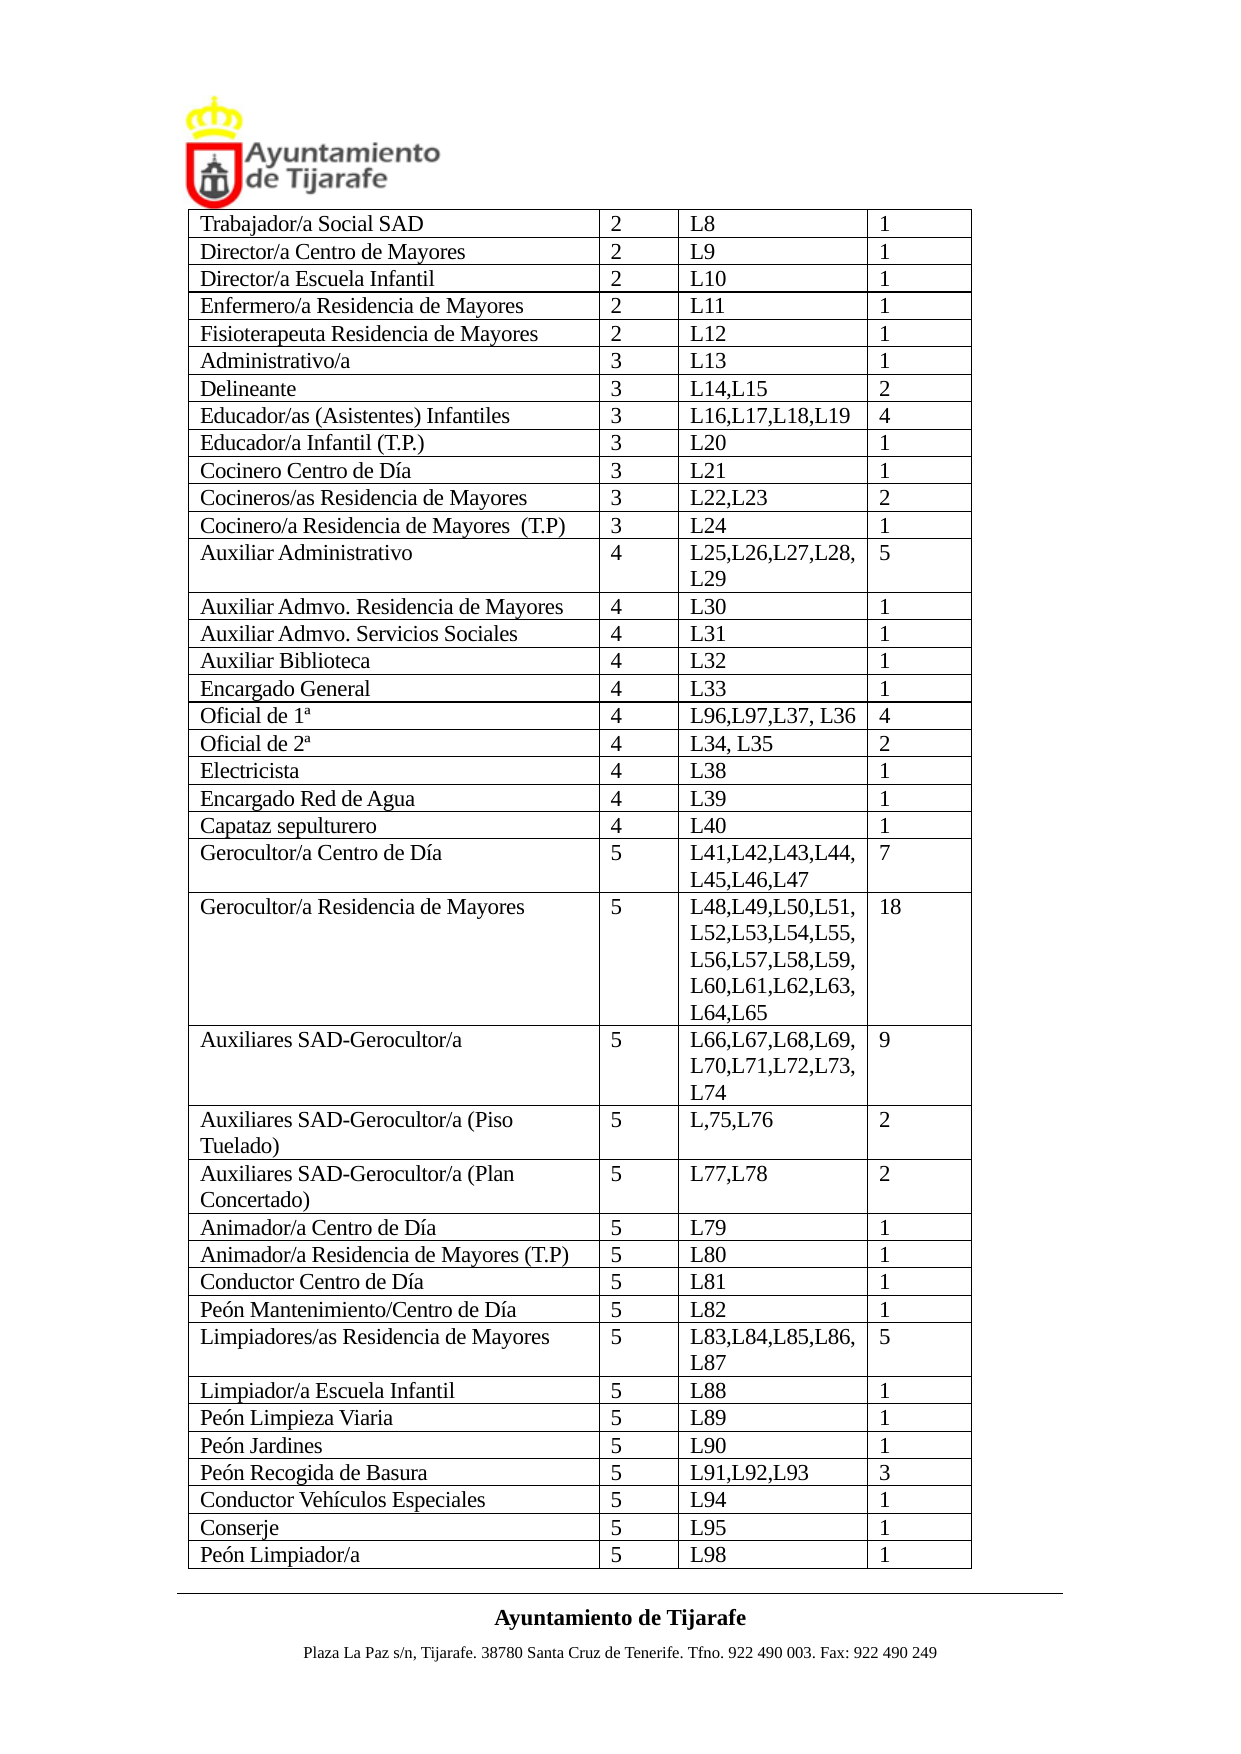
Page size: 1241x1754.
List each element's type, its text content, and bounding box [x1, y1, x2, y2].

table_cell L12 [679, 320, 867, 346]
table_cell 1 [868, 320, 971, 346]
table_cell 1 [868, 675, 971, 701]
table_cell Auxiliar Admvo. Servicios Sociales [189, 620, 599, 647]
table_cell L20 [679, 430, 867, 456]
table_cell L77,L78 [679, 1160, 867, 1212]
table_cell L41,L42,L43,L44,L45,L46,L47 [679, 839, 867, 892]
table_cell L34, L35 [679, 730, 867, 756]
table_cell L10 [679, 265, 867, 291]
table_cell L81 [679, 1268, 867, 1295]
table_cell L88 [679, 1377, 867, 1403]
table_cell 1 [868, 648, 971, 674]
table_cell 1 [868, 1514, 971, 1540]
table_cell Peón Recogida de Basura [189, 1459, 599, 1485]
table_cell L95 [679, 1514, 867, 1540]
table_cell 4 [600, 648, 678, 674]
table_cell 4 [600, 593, 678, 619]
table_cell L89 [679, 1404, 867, 1431]
table_cell L30 [679, 593, 867, 619]
table_cell Cocinero Centro de Día [189, 457, 599, 483]
table_cell 5 [600, 1486, 678, 1513]
table_cell L40 [679, 812, 867, 838]
table_cell Enfermero/a Residencia de Mayores [189, 293, 599, 319]
table_cell 4 [600, 812, 678, 838]
table_cell 1 [868, 1241, 971, 1267]
table_cell Cocineros/as Residencia de Mayores [189, 484, 599, 511]
table_cell Animador/a Residencia de Mayores (T.P) [189, 1241, 599, 1267]
table_cell 5 [600, 1214, 678, 1240]
table_cell 1 [868, 1268, 971, 1295]
table_cell 9 [868, 1026, 971, 1105]
table_cell 1 [868, 210, 971, 237]
table_cell Peón Jardines [189, 1432, 599, 1458]
table_cell 5 [600, 1160, 678, 1212]
table_cell L21 [679, 457, 867, 483]
table_cell Conserje [189, 1514, 599, 1540]
table_cell L96,L97,L37, L36 [679, 703, 867, 729]
table_cell L80 [679, 1241, 867, 1267]
table_cell 3 [600, 347, 678, 374]
table_cell L13 [679, 347, 867, 374]
table_cell Peón Limpiador/a [189, 1541, 599, 1568]
table_cell L91,L92,L93 [679, 1459, 867, 1485]
table_cell Oficial de 2ª [189, 730, 599, 756]
table_cell 2 [600, 210, 678, 237]
table_cell 5 [600, 1106, 678, 1159]
table_cell Auxiliar Admvo. Residencia de Mayores [189, 593, 599, 619]
table_cell Auxiliar Biblioteca [189, 648, 599, 674]
table_cell L24 [679, 512, 867, 538]
table_cell 4 [600, 675, 678, 701]
table_cell 2 [600, 265, 678, 291]
table_cell L14,L15 [679, 375, 867, 401]
table_cell Peón Mantenimiento/Centro de Día [189, 1296, 599, 1322]
table_cell 4 [600, 785, 678, 811]
table_cell 3 [600, 402, 678, 428]
table_cell Delineante [189, 375, 599, 401]
table_cell L33 [679, 675, 867, 701]
table_cell 4 [868, 703, 971, 729]
table_cell 1 [868, 238, 971, 264]
table_cell 1 [868, 1296, 971, 1322]
table_cell 4 [600, 703, 678, 729]
table_cell 1 [868, 785, 971, 811]
table_cell 1 [868, 430, 971, 456]
table_cell L11 [679, 293, 867, 319]
table_cell 1 [868, 812, 971, 838]
table_cell 4 [600, 757, 678, 783]
table_cell 1 [868, 265, 971, 291]
table_cell L94 [679, 1486, 867, 1513]
table_cell 1 [868, 347, 971, 374]
table_cell 4 [600, 620, 678, 647]
table_cell 5 [868, 539, 971, 592]
table_cell L25,L26,L27,L28,L29 [679, 539, 867, 592]
table_cell Encargado Red de Agua [189, 785, 599, 811]
table_cell L48,L49,L50,L51,L52,L53,L54,L55,L56,L57,L58,L59,L60,L61,L62,L63,L64,L65 [679, 893, 867, 1025]
table_cell 3 [600, 430, 678, 456]
table_cell Cocinero/a Residencia de Mayores (T.P) [189, 512, 599, 538]
table_cell 4 [600, 730, 678, 756]
table_cell 5 [600, 1432, 678, 1458]
table_cell 5 [600, 1026, 678, 1105]
table_cell L98 [679, 1541, 867, 1568]
table_cell 4 [600, 539, 678, 592]
table_cell Fisioterapeuta Residencia de Mayores [189, 320, 599, 346]
table_cell L66,L67,L68,L69,L70,L71,L72,L73,L74 [679, 1026, 867, 1105]
table_cell 1 [868, 457, 971, 483]
table_cell Administrativo/a [189, 347, 599, 374]
table_cell Auxiliares SAD-Gerocultor/a [189, 1026, 599, 1105]
table_cell Gerocultor/a Residencia de Mayores [189, 893, 599, 1025]
table_cell Capataz sepulturero [189, 812, 599, 838]
table_cell 1 [868, 1377, 971, 1403]
table_cell 1 [868, 1404, 971, 1431]
table_cell Auxiliares SAD-Gerocultor/a (Piso Tuelado) [189, 1106, 599, 1159]
table_cell 5 [600, 1323, 678, 1376]
table_cell Electricista [189, 757, 599, 783]
table_cell L32 [679, 648, 867, 674]
table_cell 5 [600, 1459, 678, 1485]
table_cell L16,L17,L18,L19 [679, 402, 867, 428]
table_cell 1 [868, 620, 971, 647]
table_cell 5 [600, 1296, 678, 1322]
table_cell 5 [868, 1323, 971, 1376]
table_cell Encargado General [189, 675, 599, 701]
table_cell 2 [868, 375, 971, 401]
table_cell Oficial de 1ª [189, 703, 599, 729]
table_cell L8 [679, 210, 867, 237]
table_cell 5 [600, 1241, 678, 1267]
table_cell 18 [868, 893, 971, 1025]
table_cell Auxiliar Administrativo [189, 539, 599, 592]
table_cell 3 [600, 457, 678, 483]
table_cell Limpiadores/as Residencia de Mayores [189, 1323, 599, 1376]
table_cell 1 [868, 1432, 971, 1458]
table_cell 5 [600, 1514, 678, 1540]
table_cell Educador/a Infantil (T.P.) [189, 430, 599, 456]
table_cell Conductor Centro de Día [189, 1268, 599, 1295]
table_cell 2 [600, 293, 678, 319]
table_cell Peón Limpieza Viaria [189, 1404, 599, 1431]
table_cell L83,L84,L85,L86,L87 [679, 1323, 867, 1376]
table_cell Director/a Escuela Infantil [189, 265, 599, 291]
table_cell 5 [600, 1268, 678, 1295]
table_cell 2 [600, 238, 678, 264]
table_cell 5 [600, 1404, 678, 1431]
table_cell 1 [868, 593, 971, 619]
table_cell 5 [600, 1541, 678, 1568]
table_cell 5 [600, 839, 678, 892]
table_cell L22,L23 [679, 484, 867, 511]
table_cell 5 [600, 1377, 678, 1403]
table_cell L9 [679, 238, 867, 264]
table_cell L,75,L76 [679, 1106, 867, 1159]
table_cell 1 [868, 293, 971, 319]
table_cell Educador/as (Asistentes) Infantiles [189, 402, 599, 428]
table_cell Trabajador/a Social SAD [189, 210, 599, 237]
table_cell 2 [868, 1160, 971, 1212]
table_cell 4 [868, 402, 971, 428]
table_cell 3 [868, 1459, 971, 1485]
table_cell 1 [868, 757, 971, 783]
table_cell 1 [868, 1486, 971, 1513]
table_cell L31 [679, 620, 867, 647]
table_cell 3 [600, 375, 678, 401]
table_cell 7 [868, 839, 971, 892]
table_cell Gerocultor/a Centro de Día [189, 839, 599, 892]
table_cell Limpiador/a Escuela Infantil [189, 1377, 599, 1403]
table_cell 3 [600, 484, 678, 511]
table_cell 2 [868, 730, 971, 756]
table_cell L39 [679, 785, 867, 811]
table_cell 1 [868, 512, 971, 538]
table_cell 2 [600, 320, 678, 346]
table_cell Director/a Centro de Mayores [189, 238, 599, 264]
table_cell 2 [868, 484, 971, 511]
table_cell Conductor Vehículos Especiales [189, 1486, 599, 1513]
table_cell 2 [868, 1106, 971, 1159]
table_cell Auxiliares SAD-Gerocultor/a (Plan Concertado) [189, 1160, 599, 1212]
table_cell 3 [600, 512, 678, 538]
table_cell L38 [679, 757, 867, 783]
table_cell 1 [868, 1541, 971, 1568]
table_cell Animador/a Centro de Día [189, 1214, 599, 1240]
table_cell L82 [679, 1296, 867, 1322]
table_cell L79 [679, 1214, 867, 1240]
table_cell 5 [600, 893, 678, 1025]
table_cell 1 [868, 1214, 971, 1240]
table_cell L90 [679, 1432, 867, 1458]
